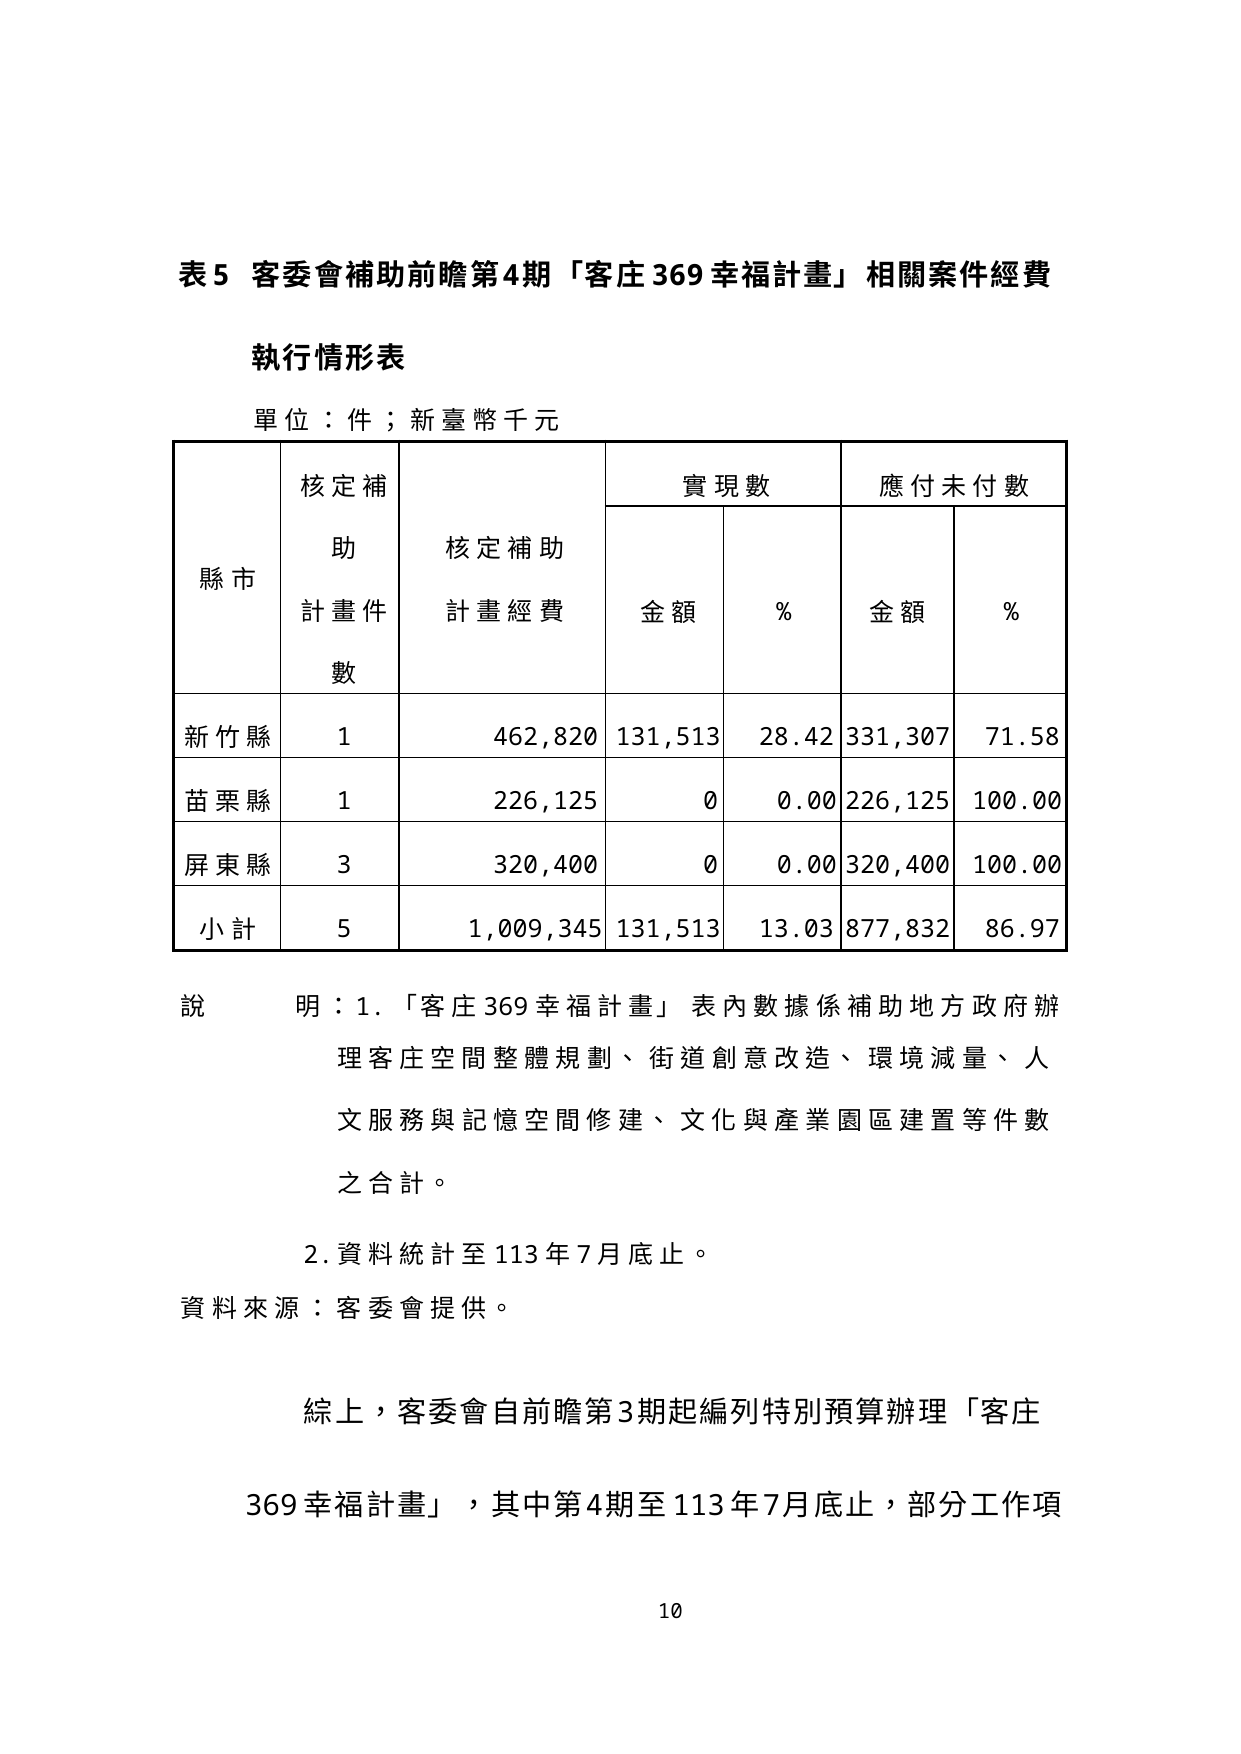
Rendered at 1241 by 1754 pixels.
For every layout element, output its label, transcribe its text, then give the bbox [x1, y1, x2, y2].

table_cell % [724, 507, 840, 693]
table_cell 5 [281, 886, 398, 949]
table_cell 小計 [175, 886, 280, 949]
table_cell 131,513 [606, 886, 723, 949]
table_cell 13.03 [724, 886, 840, 949]
table_cell 1,009,345 [400, 886, 605, 949]
table_header 應付未付數 [842, 443, 1065, 505]
table_cell 100.00 [955, 822, 1065, 885]
text 2.資料統計至113年7月底止。 [296, 1202, 1069, 1264]
table_cell 320,400 [842, 822, 953, 885]
table_cell 金額 [842, 507, 953, 693]
table_cell 屏東縣 [175, 822, 280, 885]
table_cell 226,125 [400, 758, 605, 821]
table_cell 1 [281, 758, 398, 821]
table_cell 131,513 [606, 694, 723, 757]
table_cell 0 [606, 822, 723, 885]
table_cell 226,125 [842, 758, 953, 821]
table_cell 100.00 [955, 758, 1065, 821]
text 表5 客委會補助前瞻第4期「客庄369幸福計畫」相關案件經費執行情形表 單位：件；新臺幣千元 [170, 189, 1068, 439]
text 綜上，客委會自前瞻第3期起編列特別預算辦理「客庄369幸福計畫」，其中第4期至113年7月底止，部分工作項 [236, 1327, 1063, 1514]
table_header 實現數 [606, 443, 840, 505]
table_cell % [955, 507, 1065, 693]
table_cell 0.00 [724, 758, 840, 821]
table_cell 71.58 [955, 694, 1065, 757]
table_cell 877,832 [842, 886, 953, 949]
table_cell 462,820 [400, 694, 605, 757]
table_header 核定補助 計畫件數 [281, 443, 398, 693]
table_cell 86.97 [955, 886, 1065, 949]
table_cell 320,400 [400, 822, 605, 885]
table_cell 新竹縣 [175, 694, 280, 757]
text 資料來源：客委會提供。 [176, 1264, 1066, 1327]
table_cell 苗栗縣 [175, 758, 280, 821]
table_cell 0.00 [724, 822, 840, 885]
table_header 核定補助 計畫經費 [400, 443, 605, 693]
table_cell 0 [606, 758, 723, 821]
table_cell 1 [281, 694, 398, 757]
text 說 明：1.「客庄369幸福計畫」表內數據係補助地方政府辦理客庄空間整體規劃、街道創意改造、環境減量、人文服務與記憶空間修建、文化與產業園區建置等件數之合計。 [176, 952, 1066, 1202]
table_cell 331,307 [842, 694, 953, 757]
table_cell 金額 [606, 507, 723, 693]
table_header 縣市 [175, 443, 280, 693]
table_cell 28.42 [724, 694, 840, 757]
table_cell 3 [281, 822, 398, 885]
